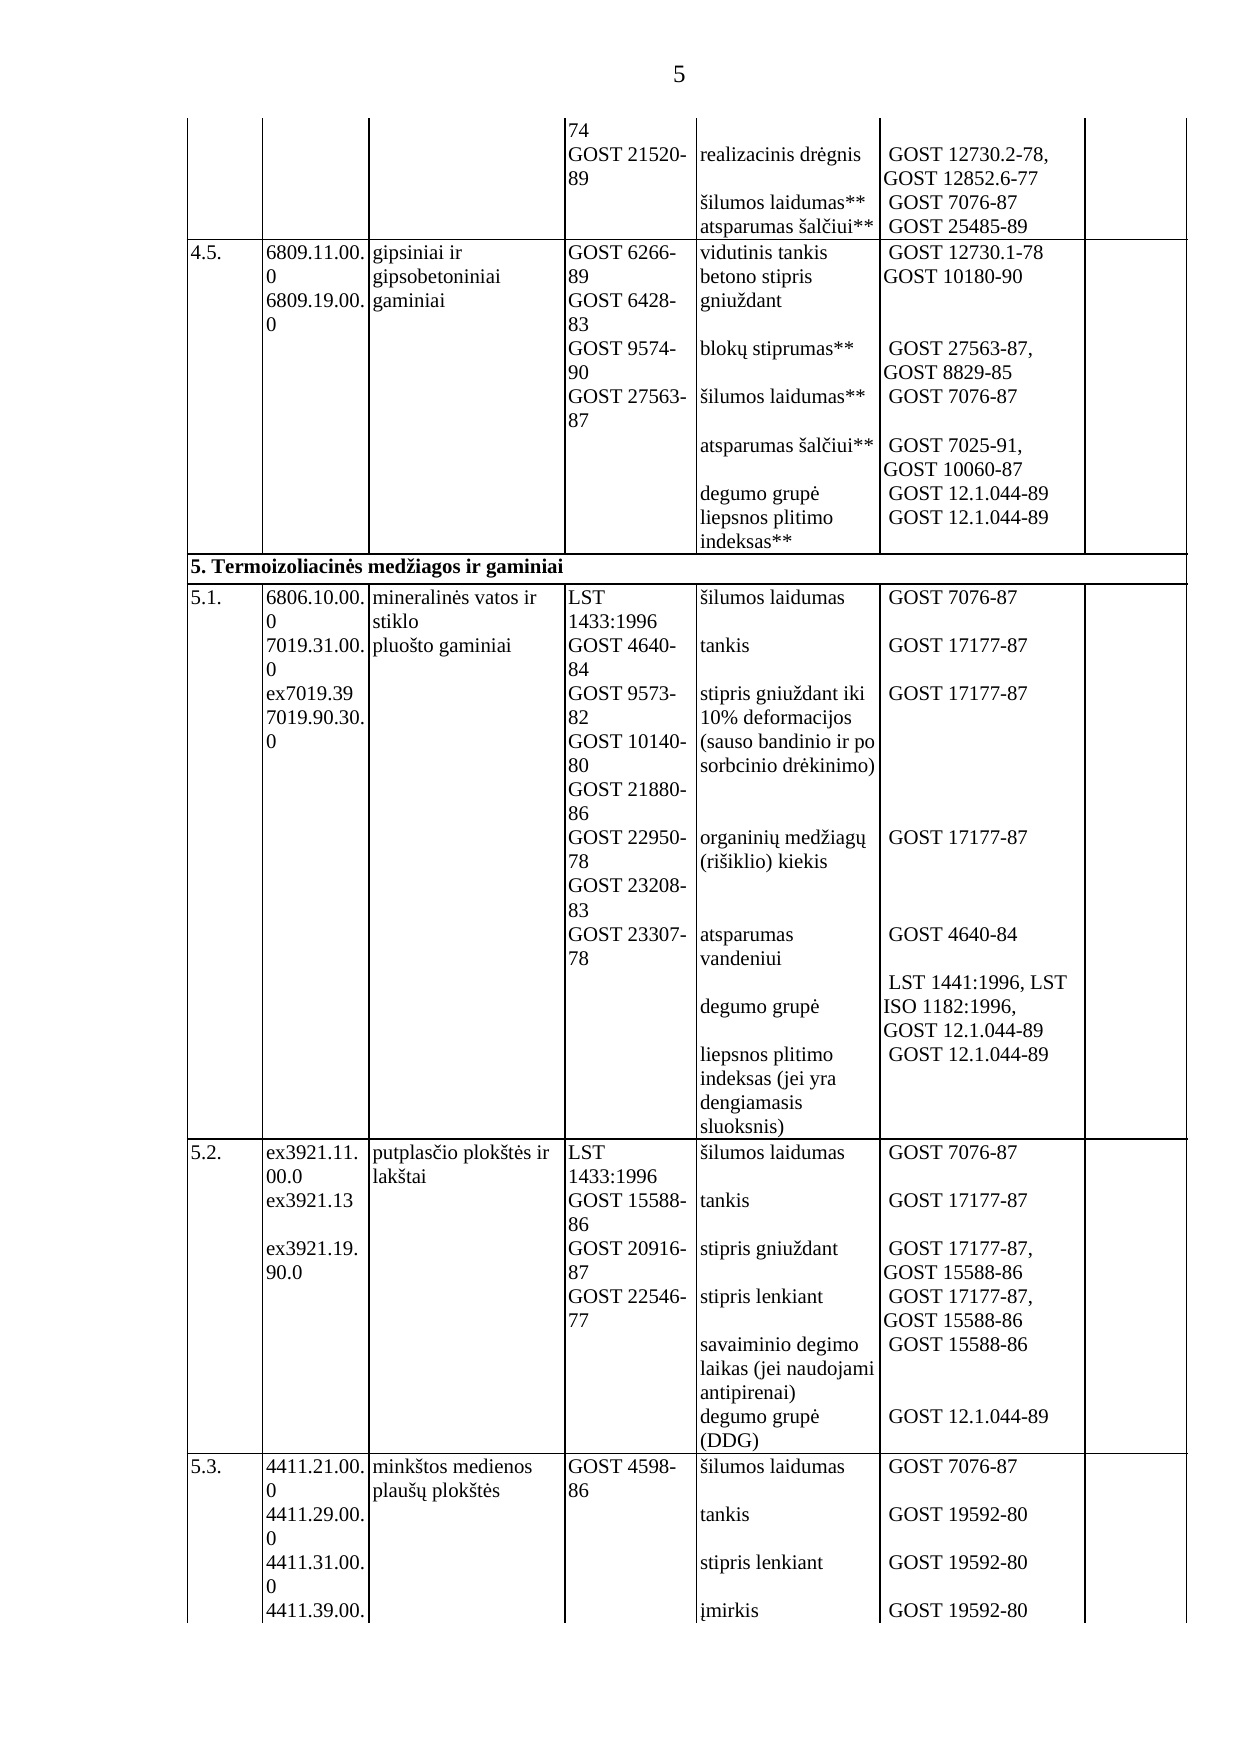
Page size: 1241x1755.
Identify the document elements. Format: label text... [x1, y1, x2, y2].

table_cell liepsnos plitimo indeksas (jei yra dengiamasis sluoksnis) [697, 1042, 879, 1138]
table_cell [1086, 585, 1186, 633]
table_cell [188, 1284, 262, 1332]
table_cell GOST 7025-91, GOST 10060-87 [881, 433, 1084, 481]
table_cell [263, 1332, 368, 1404]
table_cell [183, 553, 187, 583]
table_cell [263, 825, 368, 922]
table_cell [183, 336, 187, 384]
table_cell pluošto gaminiai [370, 633, 564, 681]
table_cell GOST 17177-87 [881, 825, 1084, 922]
table_cell [188, 190, 262, 214]
table_cell [183, 190, 187, 214]
table_cell [188, 384, 262, 432]
table_cell įmirkis [697, 1599, 879, 1622]
table_cell GOST 17177-87, GOST 15588-86 [881, 1284, 1084, 1332]
table_cell [370, 922, 564, 970]
table_cell GOST 17177-87 [881, 633, 1084, 681]
table_cell tankis [697, 1502, 879, 1550]
table_cell GOST 12.1.044-89 [881, 505, 1084, 553]
table_cell [188, 1502, 262, 1550]
table_cell [370, 142, 564, 190]
table_cell ex7019.39 7019.90.30.0 [263, 681, 368, 825]
table_cell [263, 190, 368, 214]
table_cell [370, 481, 564, 505]
table_cell [370, 1188, 564, 1236]
table_cell [1086, 433, 1186, 481]
table_cell [188, 1188, 262, 1236]
table_cell 74 [566, 118, 696, 142]
table_cell [188, 1599, 262, 1622]
table_cell putplasčio plokštės ir lakštai [370, 1140, 564, 1188]
table_cell [183, 922, 187, 970]
table_cell [188, 336, 262, 384]
table_cell GOST 20916-87 [566, 1236, 696, 1284]
table_cell 6806.10.00.0 [263, 585, 368, 633]
table_cell [183, 681, 187, 825]
table_cell [566, 1599, 696, 1622]
table_cell [1086, 681, 1186, 825]
table_cell 6809.11.00.0 6809.19.00.0 [263, 240, 368, 336]
table_cell [1086, 1502, 1186, 1550]
table_cell [188, 142, 262, 190]
table_cell [263, 922, 368, 970]
table_cell [1086, 970, 1186, 1042]
table_cell [1086, 214, 1186, 238]
table_cell [183, 1502, 187, 1550]
table_cell GOST 23307-78 [566, 922, 696, 970]
table_cell GOST 19592-80 [881, 1599, 1084, 1622]
table_cell [183, 1284, 187, 1332]
table_cell [188, 1404, 262, 1452]
table_cell 4411.21.00.0 [263, 1454, 368, 1502]
table_cell [263, 433, 368, 481]
table_cell GOST 12.1.044-89 [881, 481, 1084, 505]
table_cell [188, 825, 262, 922]
table_cell [370, 1332, 564, 1404]
table_cell [370, 1042, 564, 1138]
table_cell [263, 970, 368, 1042]
table_cell [370, 433, 564, 481]
table_cell [566, 1332, 696, 1404]
table_cell [370, 214, 564, 238]
table_cell [881, 118, 1084, 142]
table_cell GOST 27563-87, GOST 8829-85 [881, 336, 1084, 384]
table_cell [263, 505, 368, 553]
table_cell atsparumas vandeniui [697, 922, 879, 970]
table_cell GOST 22950-78 GOST 23208-83 [566, 825, 696, 922]
table_cell degumo grupė [697, 481, 879, 505]
table_cell [188, 970, 262, 1042]
table_cell [183, 825, 187, 922]
table_cell [566, 1404, 696, 1452]
table_cell [370, 1404, 564, 1452]
table_cell [263, 481, 368, 505]
table_cell [370, 384, 564, 432]
table_cell [566, 214, 696, 238]
table_cell GOST 7076-87 [881, 585, 1084, 633]
table_cell [183, 1138, 187, 1188]
table_cell blokų stiprumas** [697, 336, 879, 384]
table_cell [188, 1550, 262, 1598]
table_cell gipsiniai ir gipsobetoniniai gaminiai [370, 240, 564, 336]
table_cell [263, 384, 368, 432]
table_cell [183, 1332, 187, 1404]
table_cell šilumos laidumas** [697, 190, 879, 214]
table_cell [697, 118, 879, 142]
table_cell 5.2. [188, 1140, 262, 1188]
table_cell [1086, 1332, 1186, 1404]
table_cell [183, 633, 187, 681]
table_cell GOST 27563-87 [566, 384, 696, 432]
table_cell [263, 142, 368, 190]
table_cell 5. Termoizoliacinės medžiagos ir gaminiai [188, 555, 1186, 583]
table_cell 4411.29.00.0 [263, 1502, 368, 1550]
table_cell stipris gniuždant [697, 1236, 879, 1284]
table_cell [370, 825, 564, 922]
table_cell [370, 1284, 564, 1332]
table_cell [183, 1042, 187, 1138]
table_cell [188, 922, 262, 970]
table_cell [263, 118, 368, 142]
table_cell [183, 1404, 187, 1452]
table_cell stipris lenkiant [697, 1284, 879, 1332]
table_cell [188, 214, 262, 238]
table_cell tankis [697, 633, 879, 681]
table_cell [370, 970, 564, 1042]
table_cell [566, 1042, 696, 1138]
table_cell vidutinis tankis betono stipris gniuždant [697, 240, 879, 336]
table_cell [183, 1550, 187, 1598]
table_cell [566, 190, 696, 214]
table_cell [183, 142, 187, 190]
table_cell [566, 970, 696, 1042]
table_cell [1086, 118, 1186, 142]
table_cell [188, 505, 262, 553]
table_cell GOST 15588-86 [566, 1188, 696, 1236]
table_cell [1086, 1188, 1186, 1236]
table_cell [1086, 1599, 1186, 1622]
table_cell [188, 1332, 262, 1404]
table_cell [263, 336, 368, 384]
table_cell [263, 1404, 368, 1452]
table_cell 4411.39.00. [263, 1599, 368, 1622]
table_cell [183, 1236, 187, 1284]
table_cell [183, 583, 187, 633]
table_cell [370, 190, 564, 214]
table_cell [188, 1236, 262, 1284]
table_cell liepsnos plitimo indeksas** [697, 505, 879, 553]
table_cell [1086, 1454, 1186, 1502]
table_cell GOST 19592-80 [881, 1502, 1084, 1550]
table_cell [370, 1236, 564, 1284]
table_cell [1086, 633, 1186, 681]
table_cell [1086, 190, 1186, 214]
table_cell ex3921.13 [263, 1188, 368, 1236]
table_cell GOST 9574-90 [566, 336, 696, 384]
table_cell [188, 633, 262, 681]
table_cell GOST 21520-89 [566, 142, 696, 190]
table_cell [183, 384, 187, 432]
table_cell 7019.31.00.0 [263, 633, 368, 681]
table_cell GOST 7076-87 [881, 384, 1084, 432]
table_cell GOST 25485-89 [881, 214, 1084, 238]
table_cell [566, 1550, 696, 1598]
table_cell GOST 9573-82 GOST 10140-80 GOST 21880-86 [566, 681, 696, 825]
table_cell [370, 505, 564, 553]
table_cell minkštos medienos plaušų plokštės [370, 1454, 564, 1502]
table_cell [370, 336, 564, 384]
table_cell [263, 1042, 368, 1138]
table_cell organinių medžiagų (rišiklio) kiekis [697, 825, 879, 922]
table_cell [370, 1550, 564, 1598]
table_cell [1086, 1042, 1186, 1138]
table_cell [183, 481, 187, 505]
table_cell [183, 1188, 187, 1236]
table_cell GOST 4640-84 [881, 922, 1084, 970]
table_cell [183, 505, 187, 553]
table_cell [1086, 922, 1186, 970]
table_cell savaiminio degimo laikas (jei naudojami antipirenai) [697, 1332, 879, 1404]
table_cell [370, 1599, 564, 1622]
table_cell šilumos laidumas [697, 1140, 879, 1188]
table_cell [1086, 505, 1186, 553]
table_cell [1086, 384, 1186, 432]
table_cell atsparumas šalčiui** [697, 433, 879, 481]
table_cell GOST 6266-89 GOST 6428-83 [566, 240, 696, 336]
table_cell [188, 118, 262, 142]
table_cell 5.3. [188, 1454, 262, 1502]
table_cell [1086, 1284, 1186, 1332]
table_cell GOST 4640-84 [566, 633, 696, 681]
table_cell GOST 12730.1-78 GOST 10180-90 [881, 240, 1084, 336]
table_cell [188, 1042, 262, 1138]
table_cell [370, 1502, 564, 1550]
table_cell 4.5. [188, 240, 262, 336]
table_cell [566, 433, 696, 481]
table_cell [370, 681, 564, 825]
table_cell [1086, 336, 1186, 384]
table_cell stipris gniuždant iki 10% deformacijos (sauso bandinio ir po sorbcinio drėkinimo) [697, 681, 879, 825]
table_cell [183, 970, 187, 1042]
table_cell [183, 1453, 187, 1502]
table_cell LST 1433:1996 [566, 1140, 696, 1188]
table_cell GOST 12.1.044-89 [881, 1404, 1084, 1452]
table_cell 5.1. [188, 585, 262, 633]
table_cell mineralinės vatos ir stiklo [370, 585, 564, 633]
table_cell ex3921.11.00.0 [263, 1140, 368, 1188]
table_cell GOST 17177-87, GOST 15588-86 [881, 1236, 1084, 1284]
table_cell LST 1433:1996 [566, 585, 696, 633]
table_cell [1086, 240, 1186, 336]
table_cell ex3921.19.90.0 [263, 1236, 368, 1284]
table_cell [263, 214, 368, 238]
table_cell GOST 7076-87 [881, 190, 1084, 214]
table_cell GOST 15588-86 [881, 1332, 1084, 1404]
table_cell šilumos laidumas [697, 585, 879, 633]
table_cell [188, 481, 262, 505]
table_cell GOST 12.1.044-89 [881, 1042, 1084, 1138]
table_cell [566, 481, 696, 505]
table_cell degumo grupė [697, 970, 879, 1042]
table_cell [183, 214, 187, 238]
table_cell šilumos laidumas** [697, 384, 879, 432]
table_cell [183, 239, 187, 336]
table_cell [1086, 1236, 1186, 1284]
table_cell [183, 1599, 187, 1622]
table_cell [566, 1502, 696, 1550]
table_cell [263, 1284, 368, 1332]
table_cell GOST 19592-80 [881, 1550, 1084, 1598]
table_cell degumo grupė (DDG) [697, 1404, 879, 1452]
table_cell [1086, 825, 1186, 922]
table_cell [183, 118, 187, 142]
table_cell GOST 12730.2-78, GOST 12852.6-77 [881, 142, 1084, 190]
table_cell 4411.31.00.0 [263, 1550, 368, 1598]
table_cell [1086, 1550, 1186, 1598]
table_cell stipris lenkiant [697, 1550, 879, 1598]
table_cell tankis [697, 1188, 879, 1236]
table_cell GOST 17177-87 [881, 1188, 1084, 1236]
table_cell GOST 7076-87 [881, 1140, 1084, 1188]
table_cell [1086, 142, 1186, 190]
table_cell [188, 681, 262, 825]
table_cell [566, 505, 696, 553]
table_cell GOST 4598-86 [566, 1454, 696, 1502]
table_cell [1086, 481, 1186, 505]
table_cell [183, 433, 187, 481]
table_cell GOST 22546-77 [566, 1284, 696, 1332]
table_cell šilumos laidumas [697, 1454, 879, 1502]
table_cell [188, 433, 262, 481]
table_cell [1086, 1404, 1186, 1452]
table_cell realizacinis drėgnis [697, 142, 879, 190]
table_cell atsparumas šalčiui** [697, 214, 879, 238]
table_cell [370, 118, 564, 142]
table_cell GOST 7076-87 [881, 1454, 1084, 1502]
table_cell GOST 17177-87 [881, 681, 1084, 825]
table_cell [1086, 1140, 1186, 1188]
table_cell LST 1441:1996, LST ISO 1182:1996, GOST 12.1.044-89 [881, 970, 1084, 1042]
